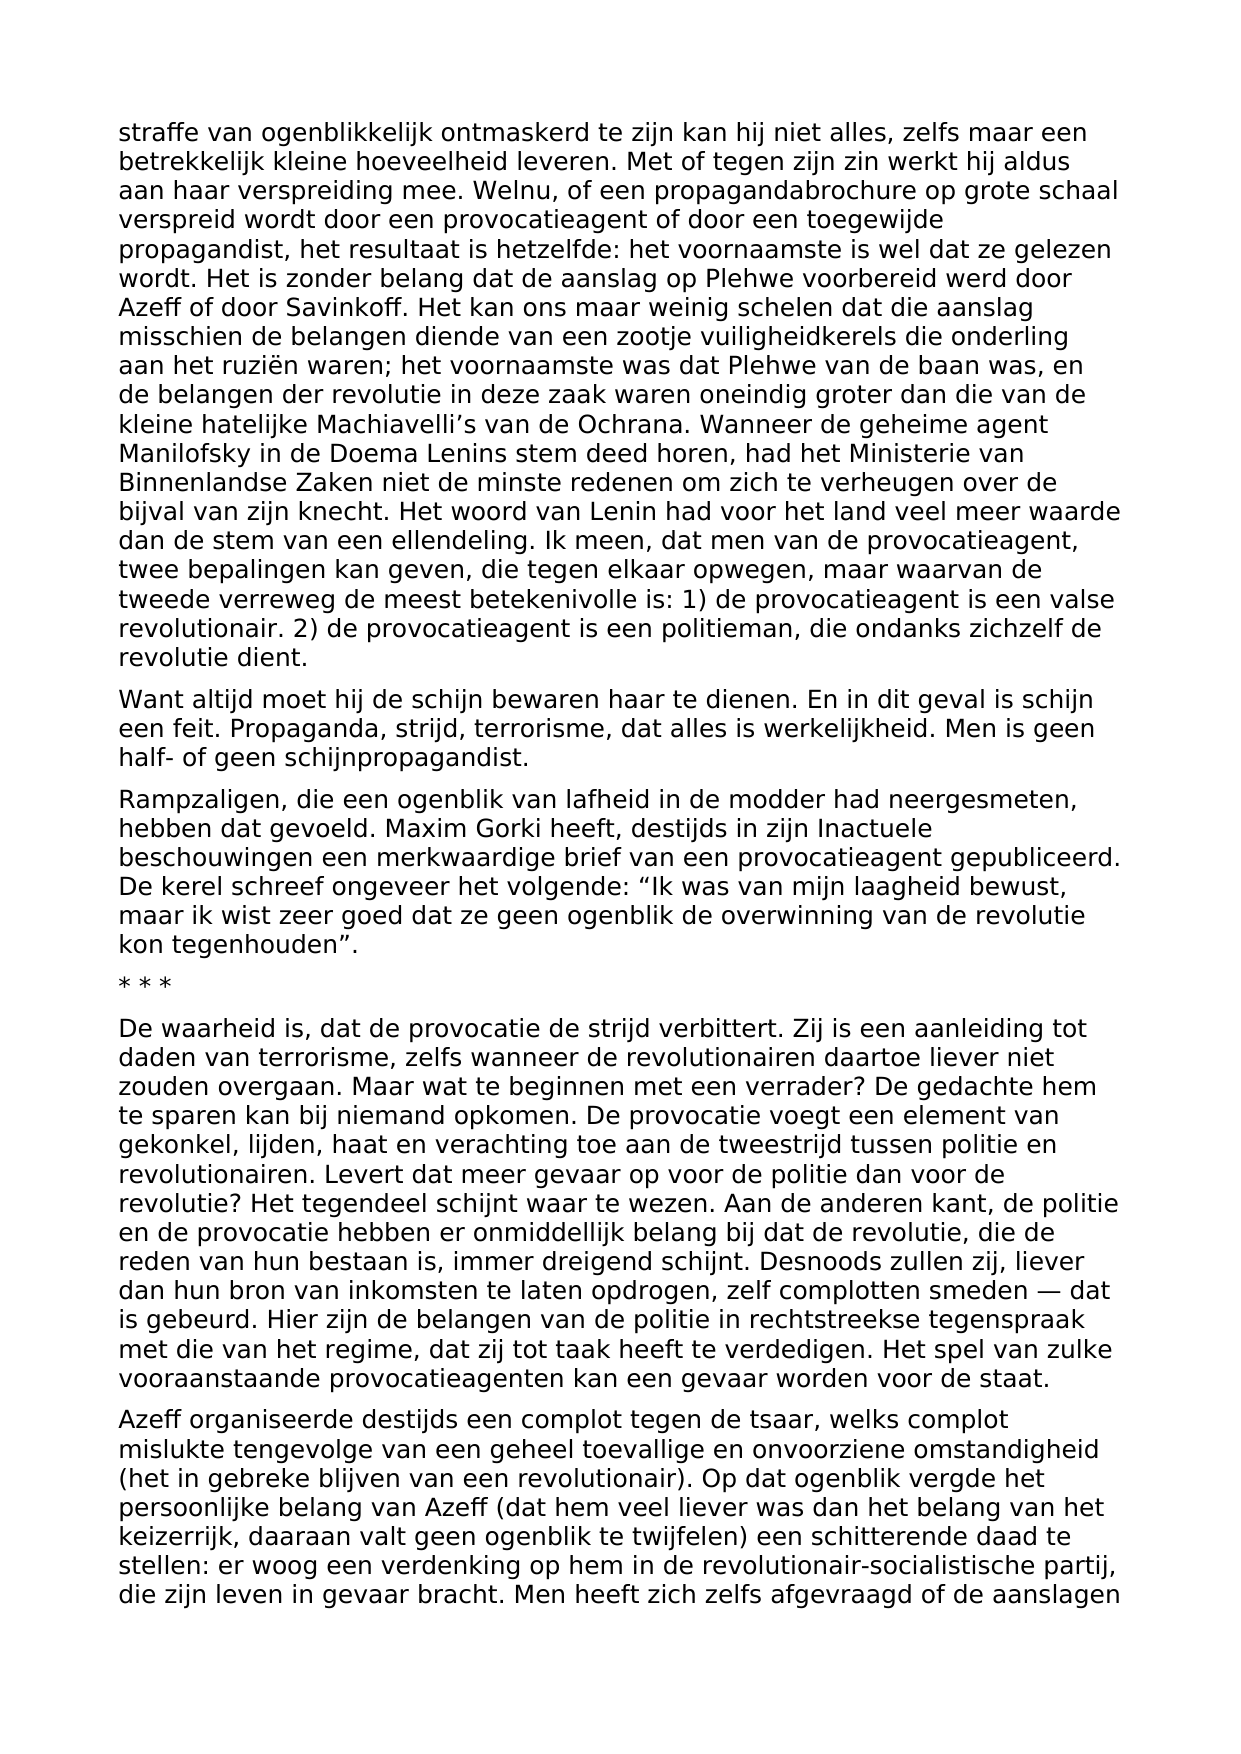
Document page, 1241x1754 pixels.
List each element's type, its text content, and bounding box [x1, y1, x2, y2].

text Want altijd moet hij de schijn bewaren haar te dienen. En in dit geval is schijn een feit. Propaganda, strijd, terrorisme, dat alles is werkelijkheid. Men is geen half- of geen schijnpropagandist. [118, 685, 1122, 772]
text straffe van ogenblikkelijk ontmaskerd te zijn kan hij niet alles, zelfs maar een betrekkelijk kleine hoeveelheid leveren. Met of tegen zijn zin werkt hij aldus aan haar verspreiding mee. Welnu, of een propagandabrochure op grote schaal verspreid wordt door een provocatieagent of door een toegewijde propagandist, het resultaat is hetzelfde: het voornaamste is wel dat ze gelezen wordt. Het is zonder belang dat de aanslag op Plehwe voorbereid werd door Azeff of door Savinkoff. Het kan ons maar weinig schelen dat die aanslag misschien de belangen diende van een zootje vuiligheidkerels die onderling aan het ruziën waren; het voornaamste was dat Plehwe van de baan was, en de belangen der revolutie in deze zaak waren oneindig groter dan die van de kleine hatelijke Machiavelli’s van de Ochrana. Wanneer de geheime agent Manilofsky in de Doema Lenins stem deed horen, had het Ministerie van Binnenlandse Zaken niet de minste redenen om zich te verheugen over de bijval van zijn knecht. Het woord van Lenin had voor het land veel meer waarde dan de stem van een ellendeling. Ik meen, dat men van de provocatieagent, twee bepalingen kan geven, die tegen elkaar opwegen, maar waarvan de tweede verreweg de meest betekenivolle is: 1) de provocatieagent is een valse revolutionair. 2) de provocatieagent is een politieman, die ondanks zichzelf de revolutie dient. [118, 118, 1122, 672]
text Rampzaligen, die een ogenblik van lafheid in de modder had neergesmeten, hebben dat gevoeld. Maxim Gorki heeft, destijds in zijn Inactuele beschouwingen een merkwaardige brief van een provocatieagent gepubliceerd. De kerel schreef ongeveer het volgende: “Ik was van mijn laagheid bewust, maar ik wist zeer goed dat ze geen ogenblik de overwinning van de revolutie kon tegenhouden”. [118, 785, 1122, 960]
text * * * [118, 972, 1122, 1001]
text Azeff organiseerde destijds een complot tegen de tsaar, welks complot mislukte tengevolge van een geheel toevallige en onvoorziene omstandigheid (het in gebreke blijven van een revolutionair). Op dat ogenblik vergde het persoonlijke belang van Azeff (dat hem veel liever was dan het belang van het keizerrijk, daaraan valt geen ogenblik te twijfelen) een schitterende daad te stellen: er woog een verdenking op hem in de revolutionair-socialistische partij, die zijn leven in gevaar bracht. Men heeft zich zelfs afgevraagd of de aanslagen [118, 1406, 1122, 1610]
text De waarheid is, dat de provocatie de strijd verbittert. Zij is een aanleiding tot daden van terrorisme, zelfs wanneer de revolutionairen daartoe liever niet zouden overgaan. Maar wat te beginnen met een verrader? De gedachte hem te sparen kan bij niemand opkomen. De provocatie voegt een element van gekonkel, lijden, haat en verachting toe aan de tweestrijd tussen politie en revolutionairen. Levert dat meer gevaar op voor de politie dan voor de revolutie? Het tegendeel schijnt waar te wezen. Aan de anderen kant, de politie en de provocatie hebben er onmiddellijk belang bij dat de revolutie, die de reden van hun bestaan is, immer dreigend schijnt. Desnoods zullen zij, liever dan hun bron van inkomsten te laten opdrogen, zelf complotten smeden — dat is gebeurd. Hier zijn de belangen van de politie in rechtstreekse tegenspraak met die van het regime, dat zij tot taak heeft te verdedigen. Het spel van zulke vooraanstaande provocatieagenten kan een gevaar worden voor de staat. [118, 1014, 1122, 1393]
